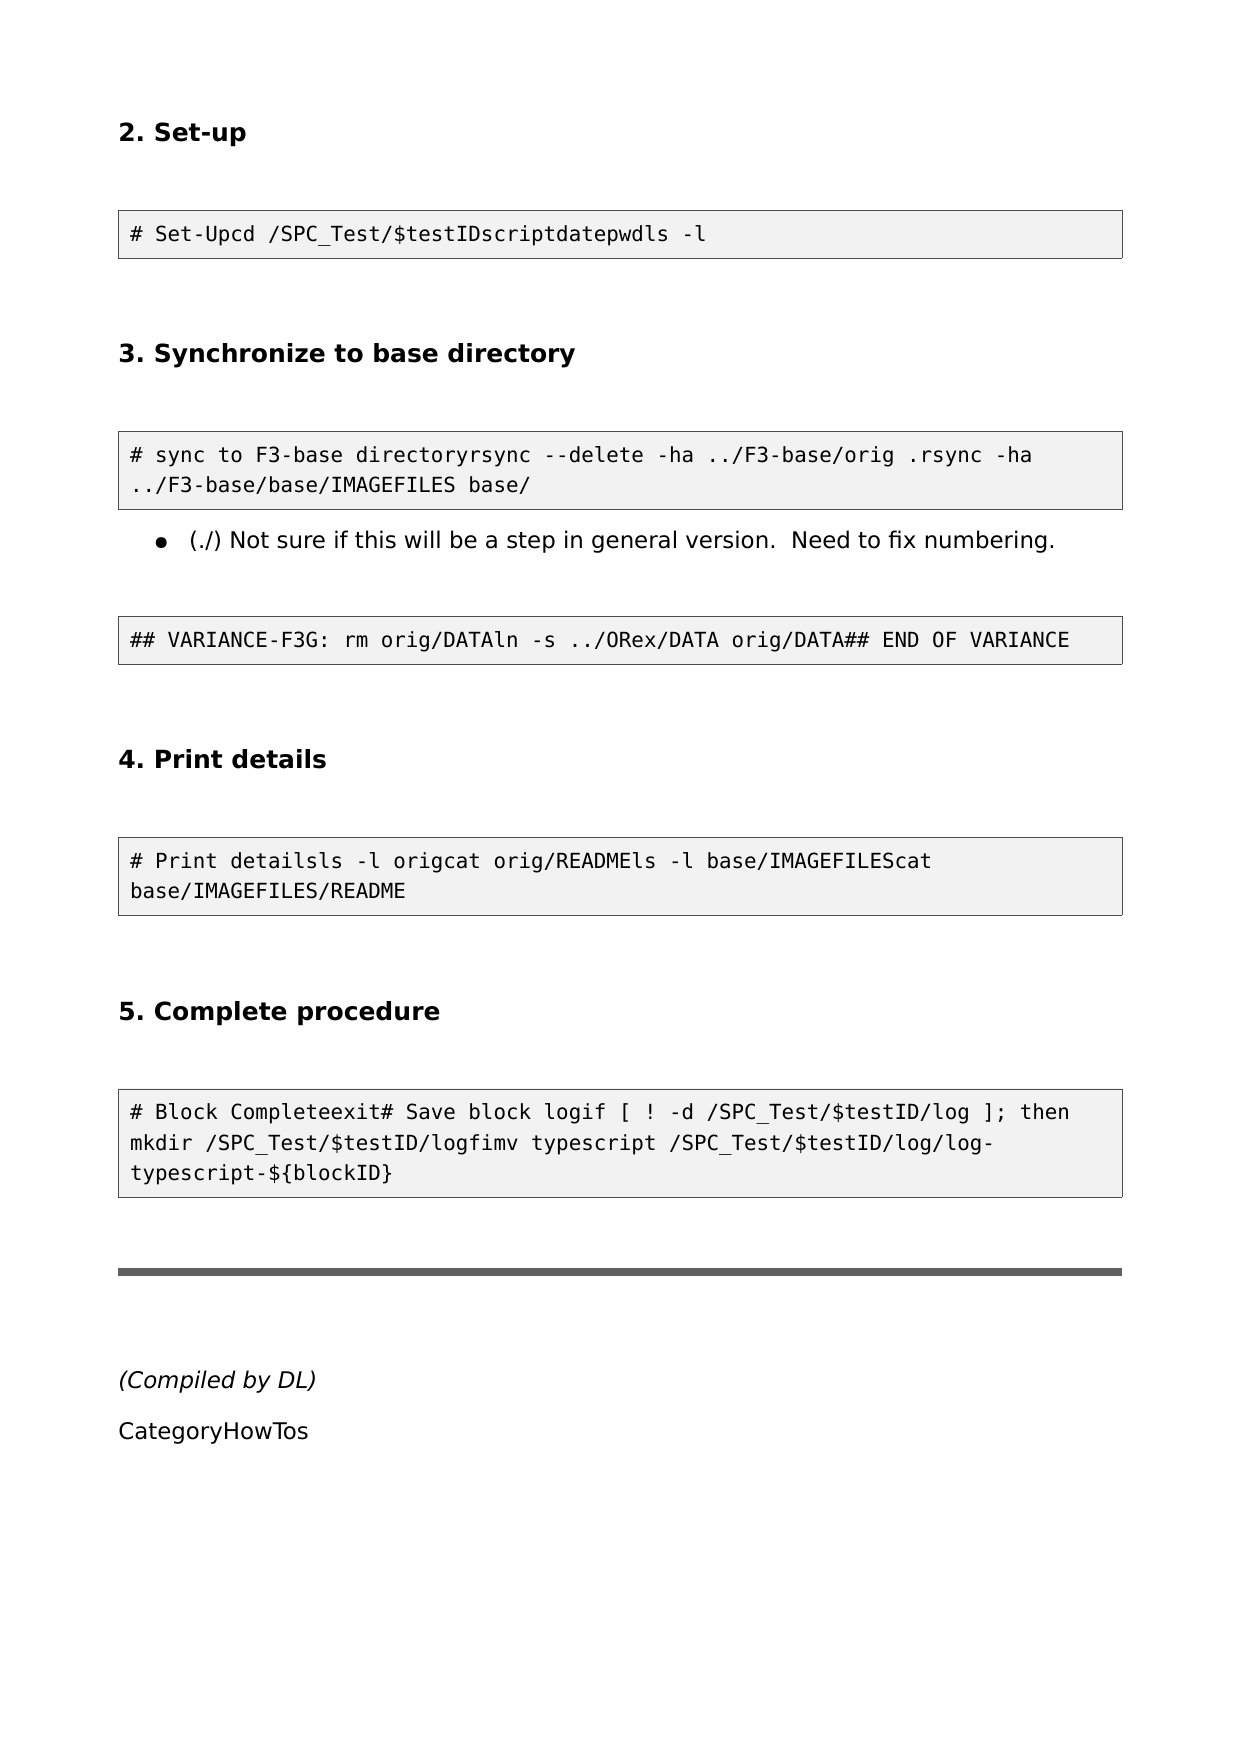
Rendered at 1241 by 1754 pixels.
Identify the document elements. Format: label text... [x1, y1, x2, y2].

text ## VARIANCE-F3G: rm orig/DATAln -s ../ORex/DATA orig/DATA## END OF VARIANCE [119, 617, 1122, 664]
subtitle 5. Complete procedure [118, 997, 1122, 1026]
text # Print detailsls -l origcat orig/READMEls -l base/IMAGEFILEScat base/IMAGEFILES/README [119, 838, 1122, 915]
subtitle 4. Print details [118, 745, 1122, 774]
text # sync to F3-base directoryrsync --delete -ha ../F3-base/orig .rsync -ha ../F3-base/base/IMAGEFILES base/ [119, 432, 1122, 509]
text (Compiled by DL) [118, 1368, 1122, 1394]
subtitle 2. Set-up [118, 118, 1122, 147]
text # Set-Upcd /SPC_Test/$testIDscriptdatepwdls -l [119, 211, 1122, 258]
subtitle 3. Synchronize to base directory [118, 339, 1122, 368]
text # Block Completeexit# Save block logif [ ! -d /SPC_Test/$testID/log ]; then mkdir /SPC_Test/$testID/logfimv typescript /SPC_Test/$testID/log/log-typescript-${blockID} [119, 1090, 1122, 1197]
text CategoryHowTos [118, 1418, 1122, 1444]
list (./) Not sure if this will be a step in general version. Need to fix numbering. [153, 527, 1122, 554]
